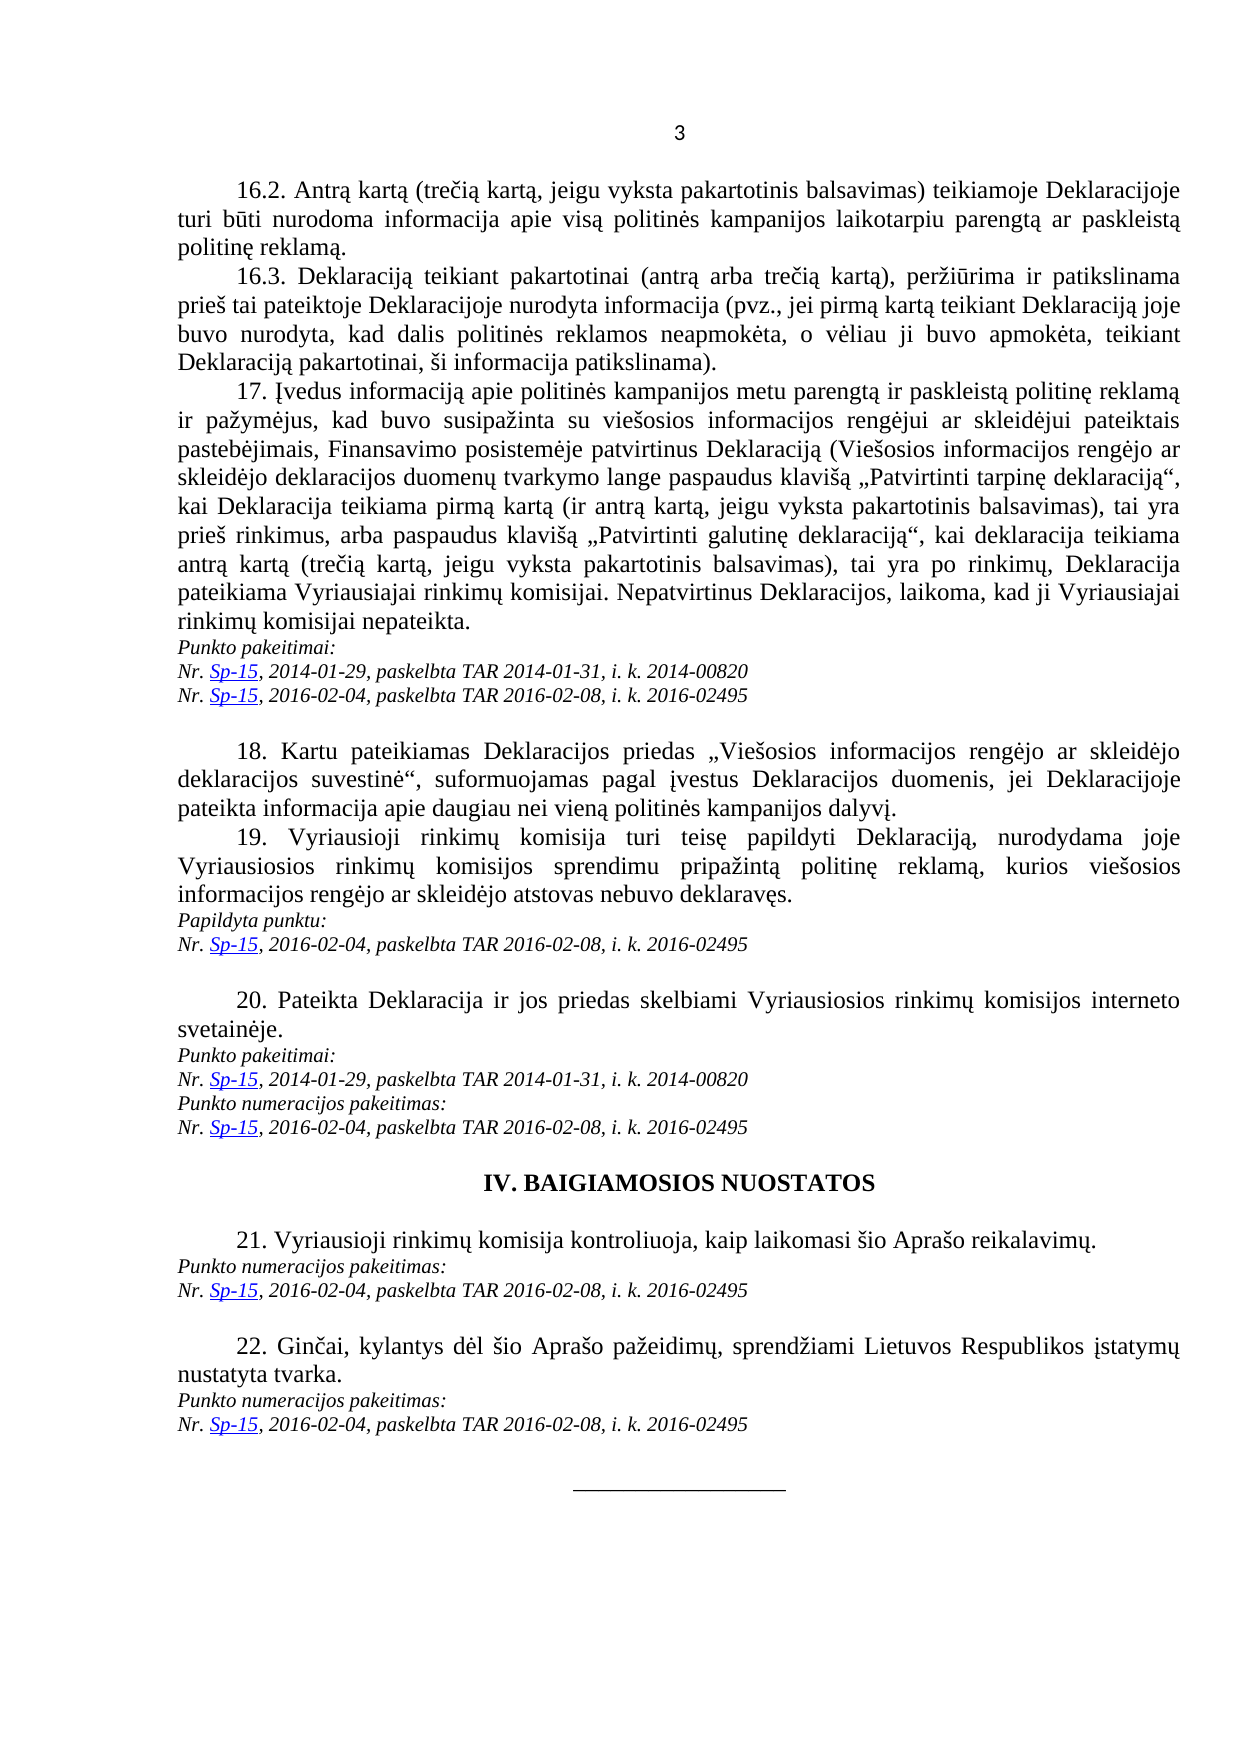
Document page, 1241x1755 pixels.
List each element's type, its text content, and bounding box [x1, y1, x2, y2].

text 16.2. Antrą kartą (trečią kartą, jeigu vyksta pakartotinis balsavimas) teikiamoje Deklaracijoje turi būti nurodoma informacija apie visą politinės kampanijos laikotarpiu parengtą ar paskleistą politinę reklamą. [177, 175, 1181, 261]
text Punkto numeracijos pakeitimas: [177, 1091, 1181, 1115]
text Punkto pakeitimai: [177, 1043, 1181, 1067]
text Nr. Sp-15, 2016-02-04, paskelbta TAR 2016-02-08, i. k. 2016-02495 [177, 683, 1181, 707]
text Nr. Sp-15, 2014-01-29, paskelbta TAR 2014-01-31, i. k. 2014-00820 [177, 659, 1181, 683]
text Nr. Sp-15, 2016-02-04, paskelbta TAR 2016-02-08, i. k. 2016-02495 [177, 1115, 1181, 1139]
text Papildyta punktu: [177, 908, 1181, 932]
text Punkto numeracijos pakeitimas: [177, 1388, 1181, 1412]
text 22. Ginčai, kylantys dėl šio Aprašo pažeidimų, sprendžiami Lietuvos Respublikos įstatymų nustatyta tvarka. [177, 1331, 1181, 1388]
text Nr. Sp-15, 2016-02-04, paskelbta TAR 2016-02-08, i. k. 2016-02495 [177, 1412, 1181, 1436]
text 17. Įvedus informaciją apie politinės kampanijos metu parengtą ir paskleistą politinę reklamą ir pažymėjus, kad buvo susipažinta su viešosios informacijos rengėjui ar skleidėjui pateiktais pastebėjimais, Finansavimo posistemėje patvirtinus Deklaraciją (Viešosios informacijos rengėjo ar skleidėjo deklaracijos duomenų tvarkymo lange paspaudus klavišą „Patvirtinti tarpinę deklaraciją“, kai Deklaracija teikiama pirmą kartą (ir antrą kartą, jeigu vyksta pakartotinis balsavimas), tai yra prieš rinkimus, arba paspaudus klavišą „Patvirtinti galutinę deklaraciją“, kai deklaracija teikiama antrą kartą (trečią kartą, jeigu vyksta pakartotinis balsavimas), tai yra po rinkimų, Deklaracija pateikiama Vyriausiajai rinkimų komisijai. Nepatvirtinus Deklaracijos, laikoma, kad ji Vyriausiajai rinkimų komisijai nepateikta. [177, 376, 1181, 635]
text Nr. Sp-15, 2014-01-29, paskelbta TAR 2014-01-31, i. k. 2014-00820 [177, 1067, 1181, 1091]
text 18. Kartu pateikiamas Deklaracijos priedas „Viešosios informacijos rengėjo ar skleidėjo deklaracijos suvestinė“, suformuojamas pagal įvestus Deklaracijos duomenis, jei Deklaracijoje pateikta informacija apie daugiau nei vieną politinės kampanijos dalyvį. [177, 736, 1181, 822]
text Punkto numeracijos pakeitimas: [177, 1254, 1181, 1278]
text Punkto pakeitimai: [177, 635, 1181, 659]
text 20. Pateikta Deklaracija ir jos priedas skelbiami Vyriausiosios rinkimų komisijos interneto svetainėje. [177, 985, 1181, 1043]
text Nr. Sp-15, 2016-02-04, paskelbta TAR 2016-02-08, i. k. 2016-02495 [177, 932, 1181, 956]
text 19. Vyriausioji rinkimų komisija turi teisę papildyti Deklaraciją, nurodydama joje Vyriausiosios rinkimų komisijos sprendimu pripažintą politinę reklamą, kurios viešosios informacijos rengėjo ar skleidėjo atstovas nebuvo deklaravęs. [177, 822, 1181, 908]
text 21. Vyriausioji rinkimų komisija kontroliuoja, kaip laikomasi šio Aprašo reikalavimų. [177, 1225, 1181, 1254]
text 16.3. Deklaraciją teikiant pakartotinai (antrą arba trečią kartą), peržiūrima ir patikslinama prieš tai pateiktoje Deklaracijoje nurodyta informacija (pvz., jei pirmą kartą teikiant Deklaraciją joje buvo nurodyta, kad dalis politinės reklamos neapmokėta, o vėliau ji buvo apmokėta, teikiant Deklaraciją pakartotinai, ši informacija patikslinama). [177, 261, 1181, 376]
text Nr. Sp-15, 2016-02-04, paskelbta TAR 2016-02-08, i. k. 2016-02495 [177, 1278, 1181, 1302]
text _________________ [177, 1465, 1181, 1494]
text IV. BAIGIAMOSIOS NUOSTATOS [177, 1168, 1181, 1196]
